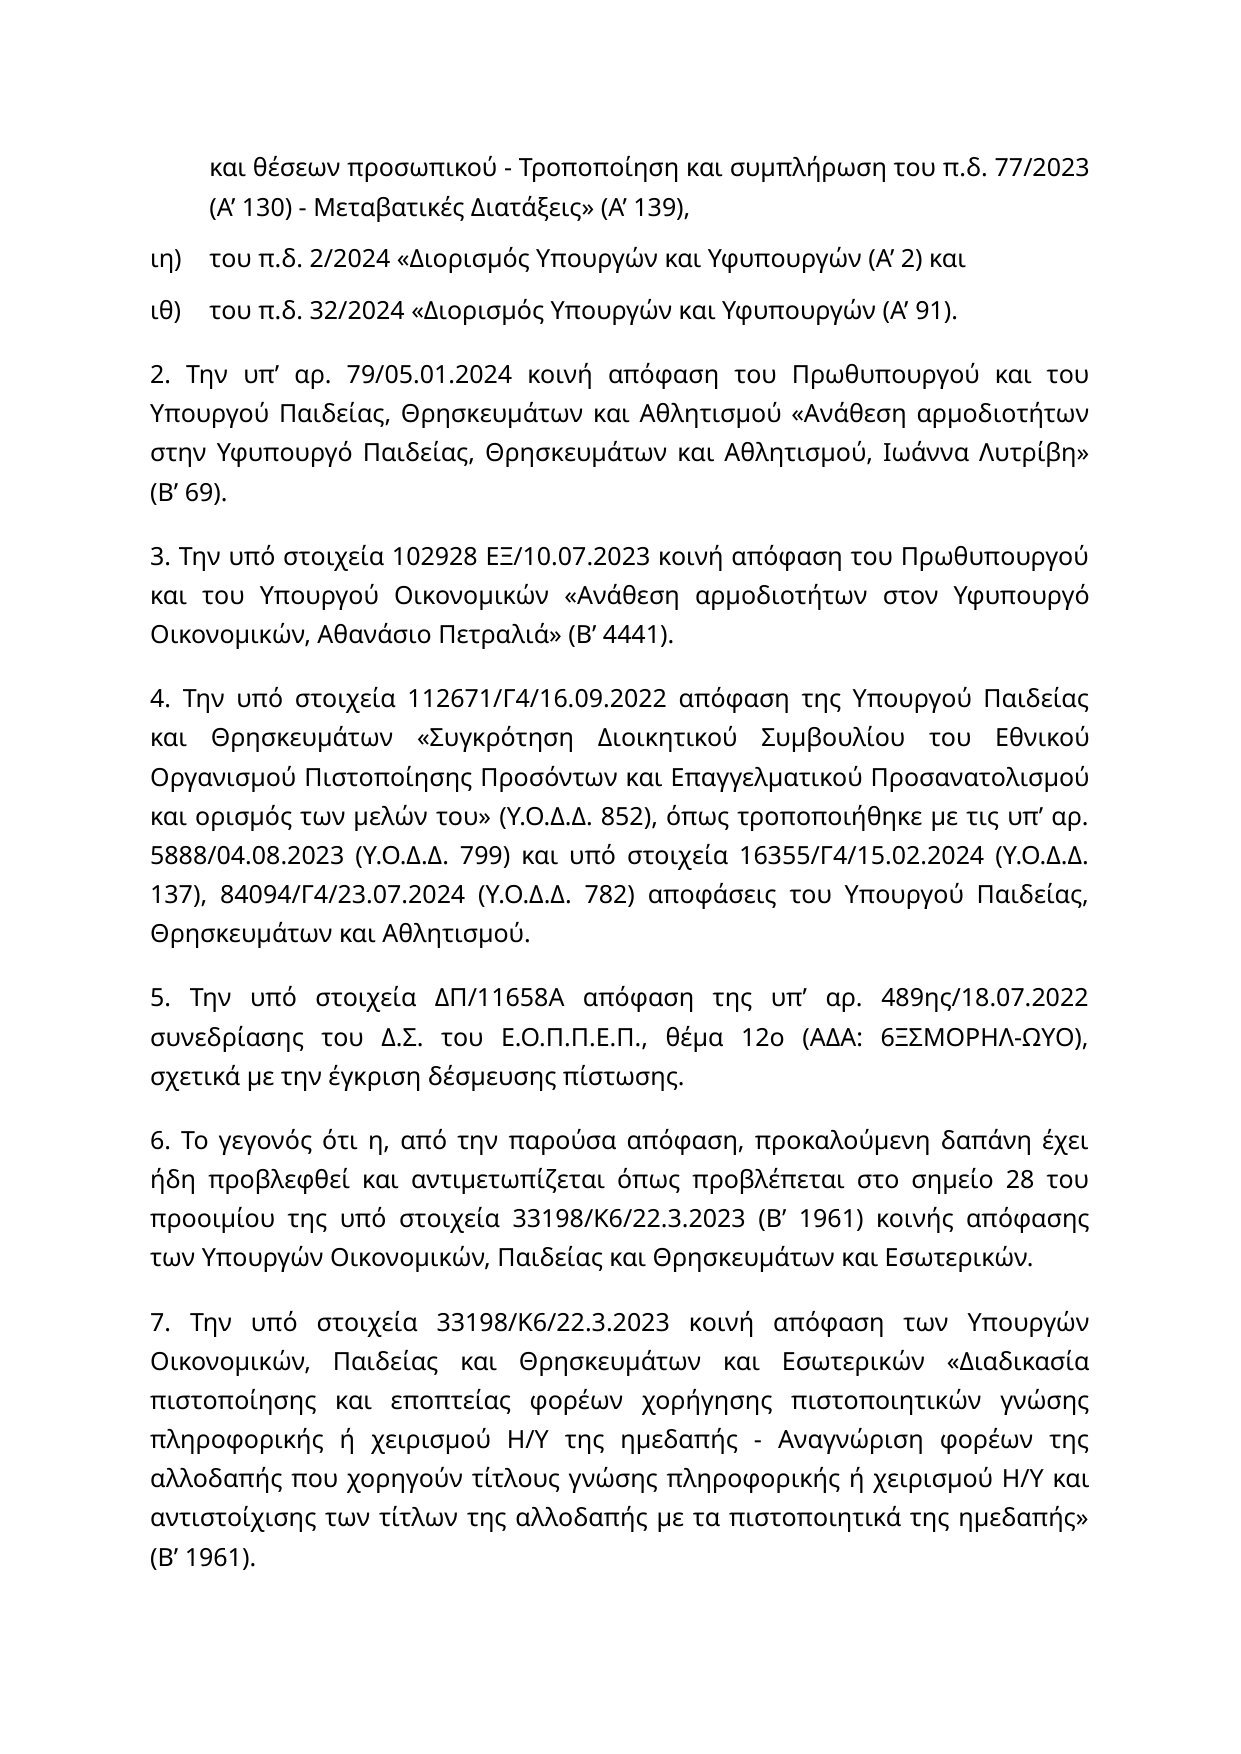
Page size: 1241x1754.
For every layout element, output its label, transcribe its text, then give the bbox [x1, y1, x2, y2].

text 4. Την υπό στοιχεία 112671/Γ4/16.09.2022 απόφαση της Υπουργού Παιδείας και Θρησκευμάτων «Συγκρότηση Διοικητικού Συμβουλίου του Εθνικού Οργανισμού Πιστοποίησης Προσόντων και Επαγγελματικού Προσανατολισμού και ορισμός των μελών του» (Υ.Ο.Δ.Δ. 852), όπως τροποποιήθηκε με τις υπ’ αρ. 5888/04.08.2023 (Υ.Ο.Δ.Δ. 799) και υπό στοιχεία 16355/Γ4/15.02.2024 (Υ.Ο.Δ.Δ. 137), 84094/Γ4/23.07.2024 (Υ.Ο.Δ.Δ. 782) αποφάσεις του Υπουργού Παιδείας, Θρησκευμάτων και Αθλητισμού. [150, 681, 1090, 950]
list ιθ) του π.δ. 32/2024 «Διορισμός Υπουργών και Υφυπουργών (Α’ 91). [150, 292, 1090, 327]
list ιη) του π.δ. 2/2024 «Διορισμός Υπουργών και Υφυπουργών (Α’ 2) και [150, 241, 1090, 275]
text 7. Την υπό στοιχεία 33198/Κ6/22.3.2023 κοινή απόφαση των Υπουργών Οικονομικών, Παιδείας και Θρησκευμάτων και Εσωτερικών «Διαδικασία πιστοποίησης και εποπτείας φορέων χορήγησης πιστοποιητικών γνώσης πληροφορικής ή χειρισμού Η/Υ της ημεδαπής - Αναγνώριση φορέων της αλλοδαπής που χορηγούν τίτλους γνώσης πληροφορικής ή χειρισμού Η/Υ και αντιστοίχισης των τίτλων της αλλοδαπής με τα πιστοποιητικά της ημεδαπής» (Β’ 1961). [150, 1304, 1090, 1573]
text 3. Την υπό στοιχεία 102928 ΕΞ/10.07.2023 κοινή απόφαση του Πρωθυπουργού και του Υπουργού Οικονομικών «Ανάθεση αρμοδιοτήτων στον Υφυπουργό Οικονομικών, Αθανάσιο Πετραλιά» (Β’ 4441). [150, 538, 1090, 651]
text 5. Την υπό στοιχεία ΔΠ/11658Α απόφαση της υπ’ αρ. 489ης/18.07.2022 συνεδρίασης του Δ.Σ. του Ε.Ο.Π.Π.Ε.Π., θέμα 12ο (ΑΔΑ: 6ΞΣΜΟΡΗΛ-ΩΥΟ), σχετικά με την έγκριση δέσμευσης πίστωσης. [150, 980, 1090, 1092]
text 6. Το γεγονός ότι η, από την παρούσα απόφαση, προκαλούμενη δαπάνη έχει ήδη προβλεφθεί και αντιμετωπίζεται όπως προβλέπεται στο σημείο 28 του προοιμίου της υπό στοιχεία 33198/Κ6/22.3.2023 (Β’ 1961) κοινής απόφασης των Υπουργών Οικονομικών, Παιδείας και Θρησκευμάτων και Εσωτερικών. [150, 1122, 1090, 1274]
list και θέσεων προσωπικού - Τροποποίηση και συμπλήρωση του π.δ. 77/2023 (Α’ 130) - Μεταβατικές Διατάξεις» (Α’ 139), [150, 150, 1090, 223]
text 2. Την υπ’ αρ. 79/05.01.2024 κοινή απόφαση του Πρωθυπουργού και του Υπουργού Παιδείας, Θρησκευμάτων και Αθλητισμού «Ανάθεση αρμοδιοτήτων στην Υφυπουργό Παιδείας, Θρησκευμάτων και Αθλητισμού, Ιωάννα Λυτρίβη» (Β’ 69). [150, 357, 1090, 508]
